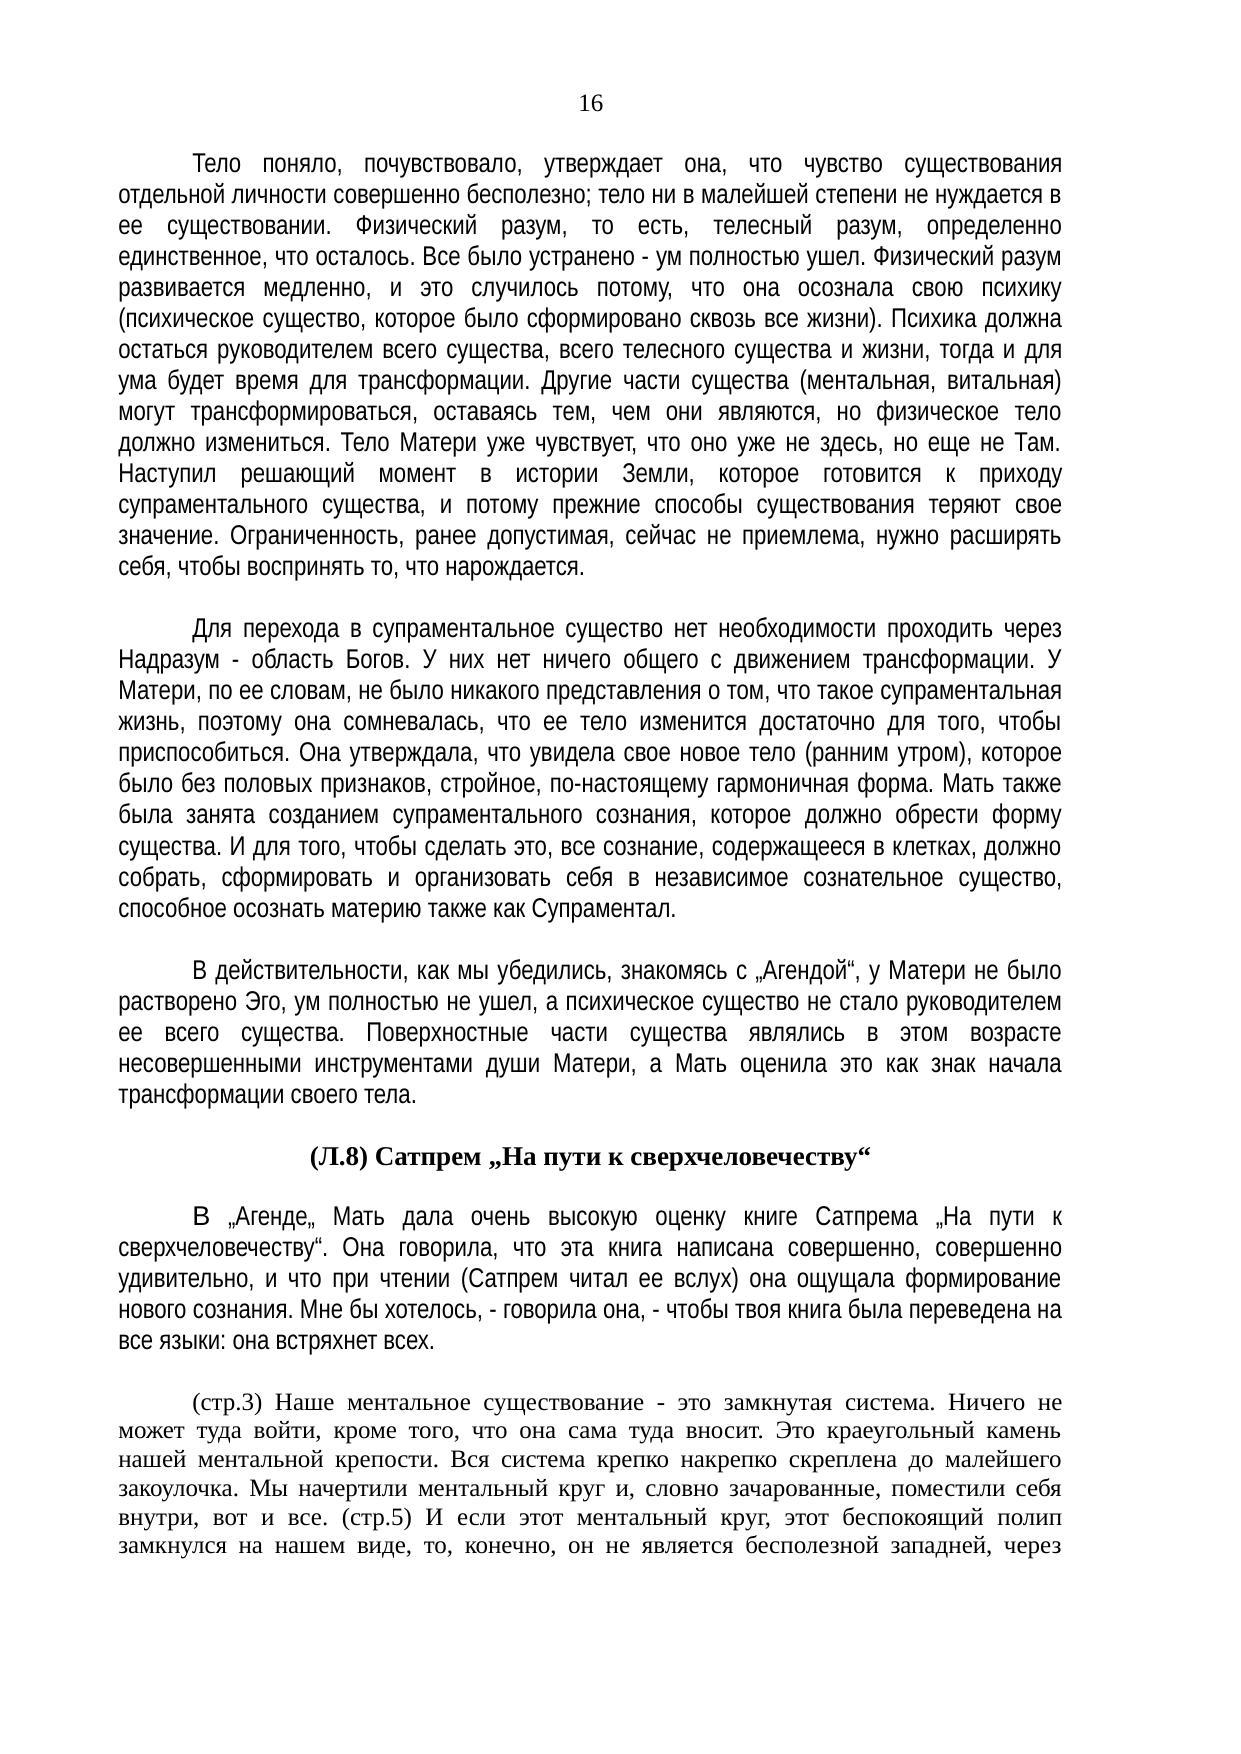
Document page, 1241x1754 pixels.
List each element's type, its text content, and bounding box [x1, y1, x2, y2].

text В „Агенде„ Мать дала очень высокую оценку книге Сатпрема „На пути к сверхчеловечеству“. Она говорила, что эта книга написана совершенно, совершенно удивительно, и что при чтении (Сатпрем читал ее вслух) она ощущала формирование нового сознания. Мне бы хотелось, - говорила она, - чтобы твоя книга была переведена на все языки: она встряхнет всех. [118, 1200, 1063, 1356]
text Для перехода в супраментальное существо нет необходимости проходить через Надразум - область Богов. У них нет ничего общего с движением трансформации. У Матери, по ее словам, не было никакого представления о том, что такое супраментальная жизнь, поэтому она сомневалась, что ее тело изменится достаточно для того, чтобы приспособиться. Она утверждала, что увидела свое новое тело (ранним утром), которое было без половых признаков, стройное, по-настоящему гармоничная форма. Мать также была занята созданием супраментального сознания, которое должно обрести форму существа. И для того, чтобы сделать это, все сознание, содержащееся в клетках, должно собрать, сформировать и организовать себя в независимое сознательное существо, способное осознать материю также как Супраментал. [118, 612, 1063, 923]
text В действительности, как мы убедились, знакомясь с „Агендой“, у Матери не было растворено Эго, ум полностью не ушел, а психическое существо не стало руководителем ее всего существа. Поверхностные части существа являлись в этом возрасте несовершенными инструментами души Матери, а Мать оценила это как знак начала трансформации своего тела. [118, 954, 1063, 1109]
text Тело поняло, почувствовало, утверждает она, что чувство существования отдельной личности совершенно бесполезно; тело ни в малейшей степени не нуждается в ее существовании. Физический разум, то есть, телесный разум, определенно единственное, что осталось. Все было устранено - ум полностью ушел. Физический разум развивается медленно, и это случилось потому, что она осознала свою психику (психическое существо, которое было сформировано сквозь все жизни). Психика должна остаться руководителем всего существа, всего телесного существа и жизни, тогда и для ума будет время для трансформации. Другие части существа (ментальная, витальная) могут трансформироваться, оставаясь тем, чем они являются, но физическое тело должно измениться. Тело Матери уже чувствует, что оно уже не здесь, но еще не Там. Наступил решающий момент в истории Земли, которое готовится к приходу супраментального существа, и потому прежние способы существования теряют свое значение. Ограниченность, ранее допустимая, сейчас не приемлема, нужно расширять себя, чтобы воспринять то, что нарождается. [118, 147, 1063, 581]
text (стр.3) Наше ментальное существование - это замкнутая система. Ничего не может туда войти, кроме того, что она сама туда вносит. Это краеугольный камень нашей ментальной крепости. Вся система крепко накрепко скреплена до малейшего закоулочка. Мы начертили ментальный круг и, словно зачарованные, поместили себя внутри, вот и все. (стр.5) И если этот ментальный круг, этот беспокоящий полип замкнулся на нашем виде, то, конечно, он не является бесполезной западней, через [118, 1387, 1063, 1559]
text (Л.8) Сатпрем „На пути к сверхчеловечеству“ [118, 1140, 1063, 1171]
